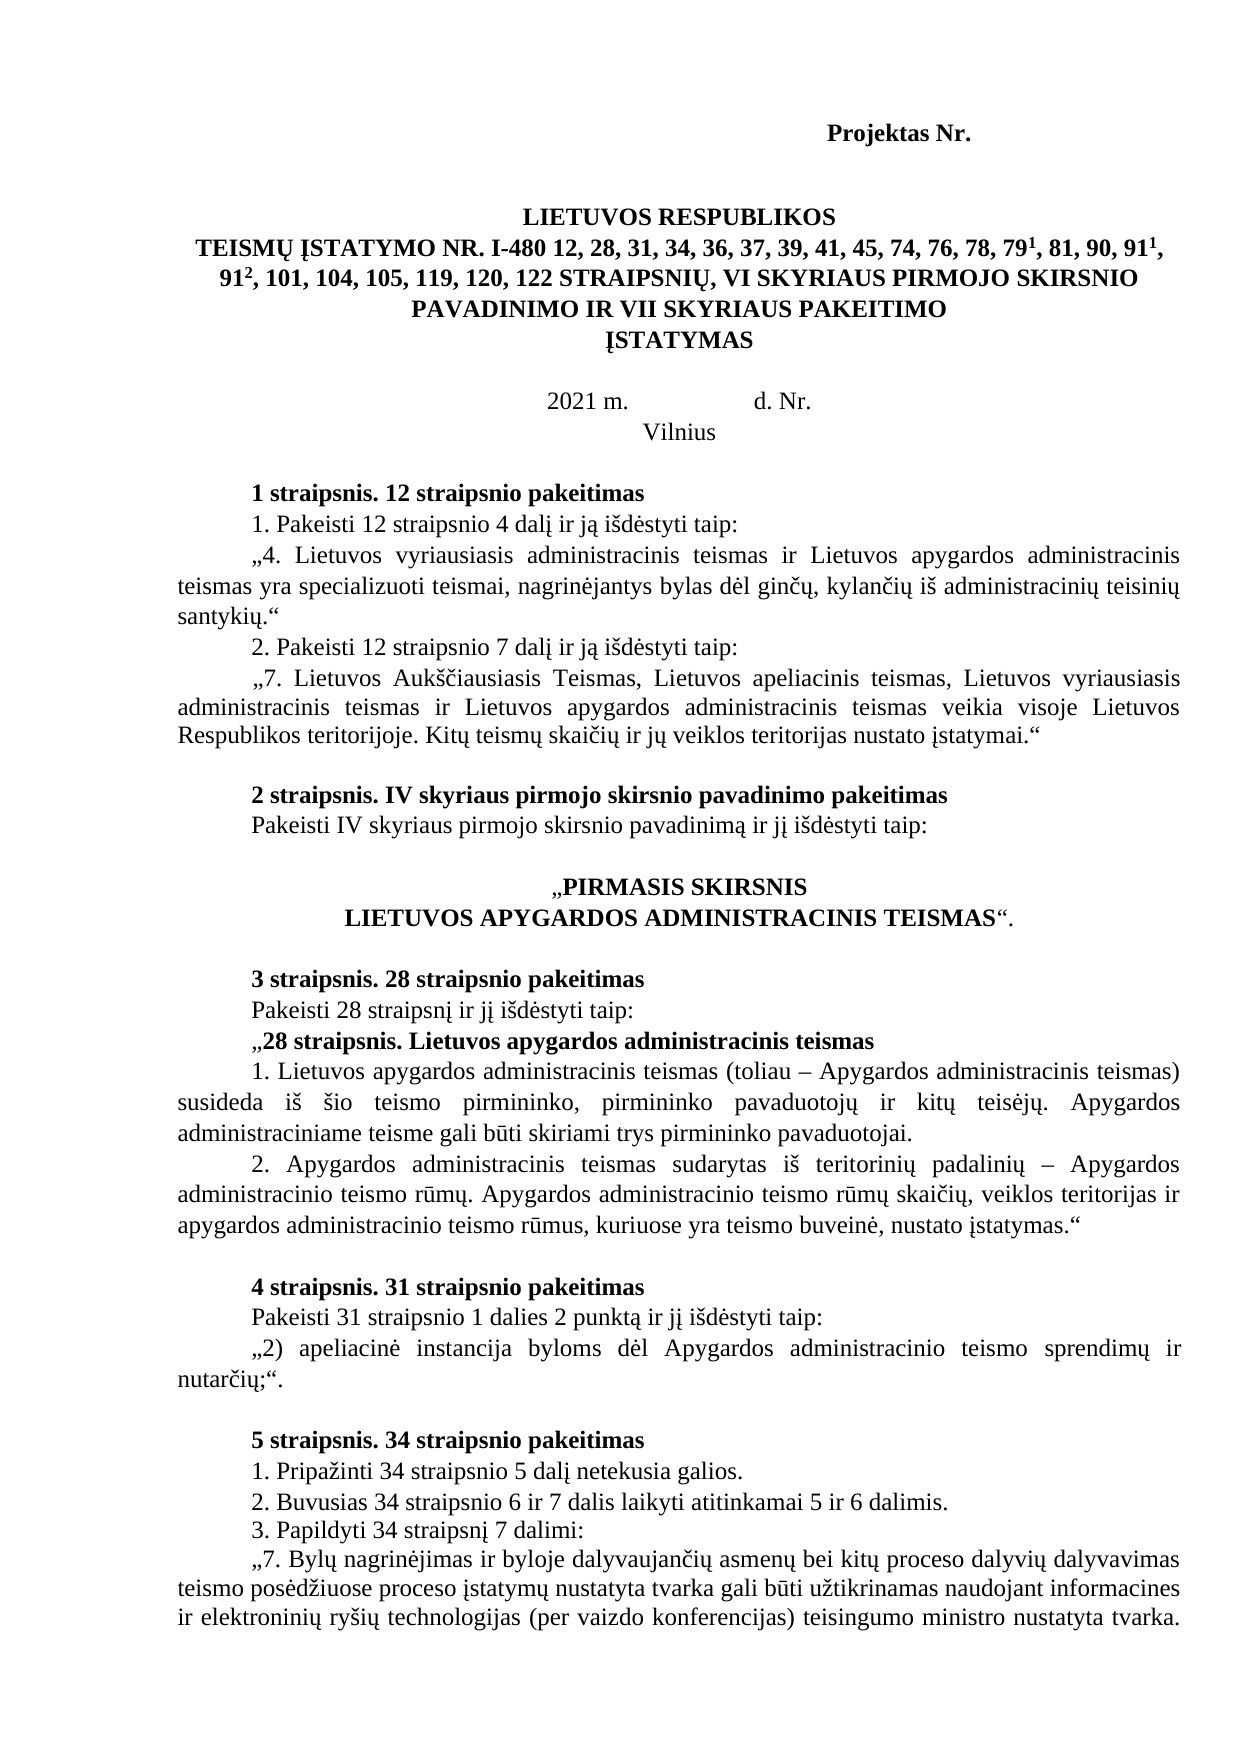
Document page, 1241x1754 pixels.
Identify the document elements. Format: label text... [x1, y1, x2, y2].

text 1. Pakeisti 12 straipsnio 4 dalį ir ją išdėstyti taip: [177, 509, 1181, 538]
text 1. Pripažinti 34 straipsnio 5 dalį netekusia galios. [177, 1456, 1181, 1485]
text Pakeisti IV skyriaus pirmojo skirsnio pavadinimą ir jį išdėstyti taip: [177, 811, 1181, 839]
text 4 straipsnis. 31 straipsnio pakeitimas [177, 1272, 1181, 1300]
text 2. Buvusias 34 straipsnio 6 ir 7 dalis laikyti atitinkamai 5 ir 6 dalimis. [177, 1487, 1181, 1515]
text 3 straipsnis. 28 straipsnio pakeitimas [177, 964, 1181, 993]
text 5 straipsnis. 34 straipsnio pakeitimas [177, 1425, 1181, 1454]
text Projektas Nr. [177, 118, 1181, 147]
text Pakeisti 31 straipsnio 1 dalies 2 punktą ir jį išdėstyti taip: [177, 1302, 1181, 1331]
text LIETUVOS RESPUBLIKOS [177, 202, 1181, 231]
text Vilnius [177, 417, 1181, 446]
text „28 straipsnis. Lietuvos apygardos administracinis teismas [177, 1026, 1181, 1054]
text 2021 m. d. Nr. [177, 386, 1181, 415]
text „4. Lietuvos vyriausiasis administracinis teismas ir Lietuvos apygardos administracinis teismas yra specializuoti teismai, nagrinėjantys bylas dėl ginčų, kylančių iš administracinių teisinių santykių.“ [177, 540, 1181, 630]
text „PIRMASIS SKIRSNIS LIETUVOS APYGARDOS ADMINISTRACINIS TEISMAS“. [177, 872, 1181, 932]
text 2. Pakeisti 12 straipsnio 7 dalį ir ją išdėstyti taip: [177, 632, 1181, 661]
text 1. Lietuvos apygardos administracinis teismas (toliau – Apygardos administracinis teismas) susideda iš šio teismo pirmininko, pirmininko pavaduotojų ir kitų teisėjų. Apygardos administraciniame teisme gali būti skiriami trys pirmininko pavaduotojai. [177, 1056, 1181, 1147]
text „2) apeliacinė instancija byloms dėl Apygardos administracinio teismo sprendimų ir nutarčių;“. [177, 1333, 1181, 1392]
text „7. Bylų nagrinėjimas ir byloje dalyvaujančių asmenų bei kitų proceso dalyvių dalyvavimas teismo posėdžiuose proceso įstatymų nustatyta tvarka gali būti užtikrinamas naudojant informacines ir elektroninių ryšių technologijas (per vaizdo konferencijas) teisingumo ministro nustatyta tvarka. [177, 1544, 1181, 1630]
text ĮSTATYMAS [177, 325, 1181, 354]
text Pakeisti 28 straipsnį ir jį išdėstyti taip: [177, 995, 1181, 1024]
text 2. Apygardos administracinis teismas sudarytas iš teritorinių padalinių – Apygardos administracinio teismo rūmų. Apygardos administracinio teismo rūmų skaičių, veiklos teritorijas ir apygardos administracinio teismo rūmus, kuriuose yra teismo buveinė, nustato įstatymas.“ [177, 1149, 1181, 1239]
text 2 straipsnis. IV skyriaus pirmojo skirsnio pavadinimo pakeitimas [177, 780, 1181, 809]
text TEISMŲ ĮSTATYMO NR. I-480 12, 28, 31, 34, 36, 37, 39, 41, 45, 74, 76, 78, 791, 81, 90, 911, 912, 101, 104, 105, 119, 120, 122 STRAIPSNIŲ, VI SKYRIAUS PIRMOJO SKIRSNIO PAVADINIMO IR VII SKYRIAUS PAKEITIMO [177, 233, 1181, 323]
text 3. Papildyti 34 straipsnį 7 dalimi: [177, 1515, 1181, 1544]
text 1 straipsnis. 12 straipsnio pakeitimas [177, 478, 1181, 507]
text „7. Lietuvos Aukščiausiasis Teismas, Lietuvos apeliacinis teismas, Lietuvos vyriausiasis administracinis teismas ir Lietuvos apygardos administracinis teismas veikia visoje Lietuvos Respublikos teritorijoje. Kitų teismų skaičių ir jų veiklos teritorijas nustato įstatymai.“ [177, 663, 1181, 749]
